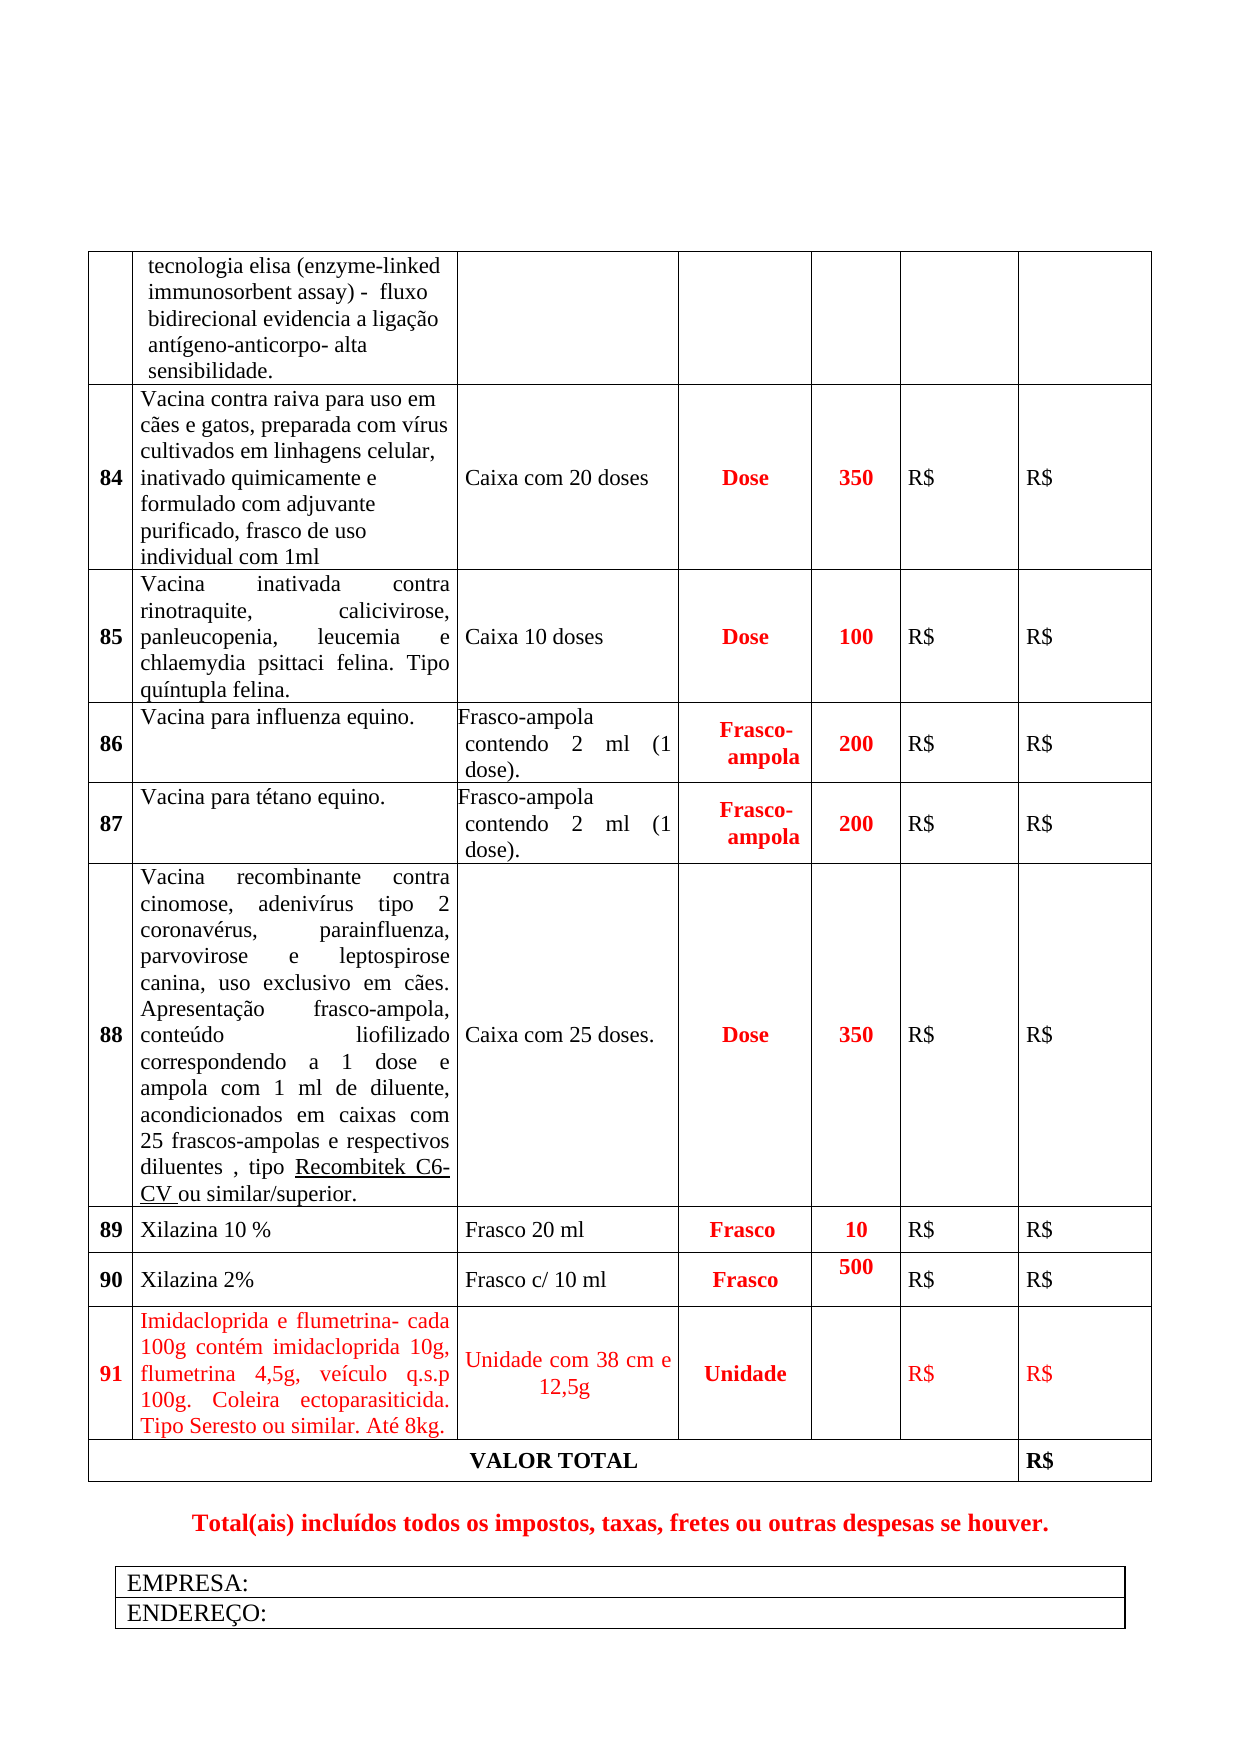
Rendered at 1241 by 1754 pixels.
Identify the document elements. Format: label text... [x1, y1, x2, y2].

table_cell tecnologia elisa (enzyme-linked immunosorbent assay) - fluxo bidirecional evidencia a ligação antígeno-anticorpo- alta sensibilidade. [133, 252, 457, 384]
table_cell R$ [901, 570, 1018, 702]
table_cell R$ [1019, 1207, 1151, 1252]
table_cell Frasco 20 ml [458, 1207, 678, 1252]
table_cell Frasco [679, 1253, 811, 1306]
table_cell R$ [901, 1207, 1018, 1252]
table_cell 350 [812, 864, 900, 1206]
table_cell R$ [901, 1307, 1018, 1439]
table_cell Vacina para influenza equino. [133, 703, 457, 782]
table_cell Caixa com 20 doses [458, 385, 678, 569]
table_cell Frasco c/ 10 ml [458, 1253, 678, 1306]
table_cell Frasco [679, 1207, 811, 1252]
table_cell Frasco-ampola [679, 703, 811, 782]
table_cell R$ [1019, 703, 1151, 782]
table_cell 100 [812, 570, 900, 702]
table_cell Vacina para tétano equino. [133, 783, 457, 862]
table_cell [901, 252, 1018, 384]
table_cell 90 [89, 1253, 132, 1306]
table_cell Vacina inativada contra rinotraquite, calicivirose, panleucopenia, leucemia e chlaemydia psittaci felina. Tipo quíntupla felina. [133, 570, 457, 702]
table_cell R$ [1019, 1307, 1151, 1439]
table_cell Unidade com 38 cm e 12,5g [458, 1307, 678, 1439]
table_cell Frasco-ampola contendo 2 ml (1 dose). [458, 783, 678, 862]
table_cell VALOR TOTAL [89, 1440, 1018, 1481]
table_cell Dose [679, 385, 811, 569]
table_cell 86 [89, 703, 132, 782]
table_cell Dose [679, 570, 811, 702]
table_cell 500 [812, 1253, 900, 1306]
table_cell [1019, 252, 1151, 384]
table_cell Xilazina 2% [133, 1253, 457, 1306]
table_cell 84 [89, 385, 132, 569]
table_cell [679, 252, 811, 384]
table_cell Frasco-ampola [679, 783, 811, 862]
table_cell R$ [1019, 864, 1151, 1206]
table_cell 88 [89, 864, 132, 1206]
table_cell 350 [812, 385, 900, 569]
table_cell Dose [679, 864, 811, 1206]
table_cell 91 [89, 1307, 132, 1439]
table_cell 85 [89, 570, 132, 702]
table_cell 87 [89, 783, 132, 862]
table_cell R$ [901, 864, 1018, 1206]
table_cell R$ [901, 783, 1018, 862]
table_cell Vacina recombinante contra cinomose, adenivírus tipo 2 coronavérus, parainfluenza, parvovirose e leptospirose canina, uso exclusivo em cães. Apresentação frasco-ampola, conteúdo liofilizado correspondendo a 1 dose e ampola com 1 ml de diluente, acondicionados em caixas com 25 frascos-ampolas e respectivos diluentes , tipo Recombitek C6-CV ou similar/superior. [133, 864, 457, 1206]
table_cell R$ [1019, 783, 1151, 862]
table_cell Caixa 10 doses [458, 570, 678, 702]
table_cell R$ [901, 1253, 1018, 1306]
table_cell [89, 252, 132, 384]
text Total(ais) incluídos todos os impostos, taxas, fretes ou outras despesas se houver. [118, 1508, 1122, 1537]
table_cell Frasco-ampola contendo 2 ml (1 dose). [458, 703, 678, 782]
table_cell Imidacloprida e flumetrina- cada 100g contém imidacloprida 10g, flumetrina 4,5g, veículo q.s.p 100g. Coleira ectoparasiticida. Tipo Seresto ou similar. Até 8kg. [133, 1307, 457, 1439]
table_cell 200 [812, 703, 900, 782]
table_cell 89 [89, 1207, 132, 1252]
table_cell R$ [901, 703, 1018, 782]
table_cell [812, 252, 900, 384]
table_cell [458, 252, 678, 384]
table_cell 200 [812, 783, 900, 862]
table_cell R$ [901, 385, 1018, 569]
table_cell Xilazina 10 % [133, 1207, 457, 1252]
table_cell [812, 1307, 900, 1439]
table_cell 10 [812, 1207, 900, 1252]
table_cell ENDEREÇO: [116, 1598, 1124, 1628]
table_cell R$ [1019, 1253, 1151, 1306]
table_cell R$ [1019, 570, 1151, 702]
table_cell Vacina contra raiva para uso em cães e gatos, preparada com vírus cultivados em linhagens celular, inativado quimicamente e formulado com adjuvante purificado, frasco de uso individual com 1ml [133, 385, 457, 569]
table_cell R$ [1019, 385, 1151, 569]
table_cell Caixa com 25 doses. [458, 864, 678, 1206]
table_header EMPRESA: [116, 1567, 1124, 1597]
table_cell Unidade [679, 1307, 811, 1439]
table_cell R$ [1019, 1440, 1151, 1481]
